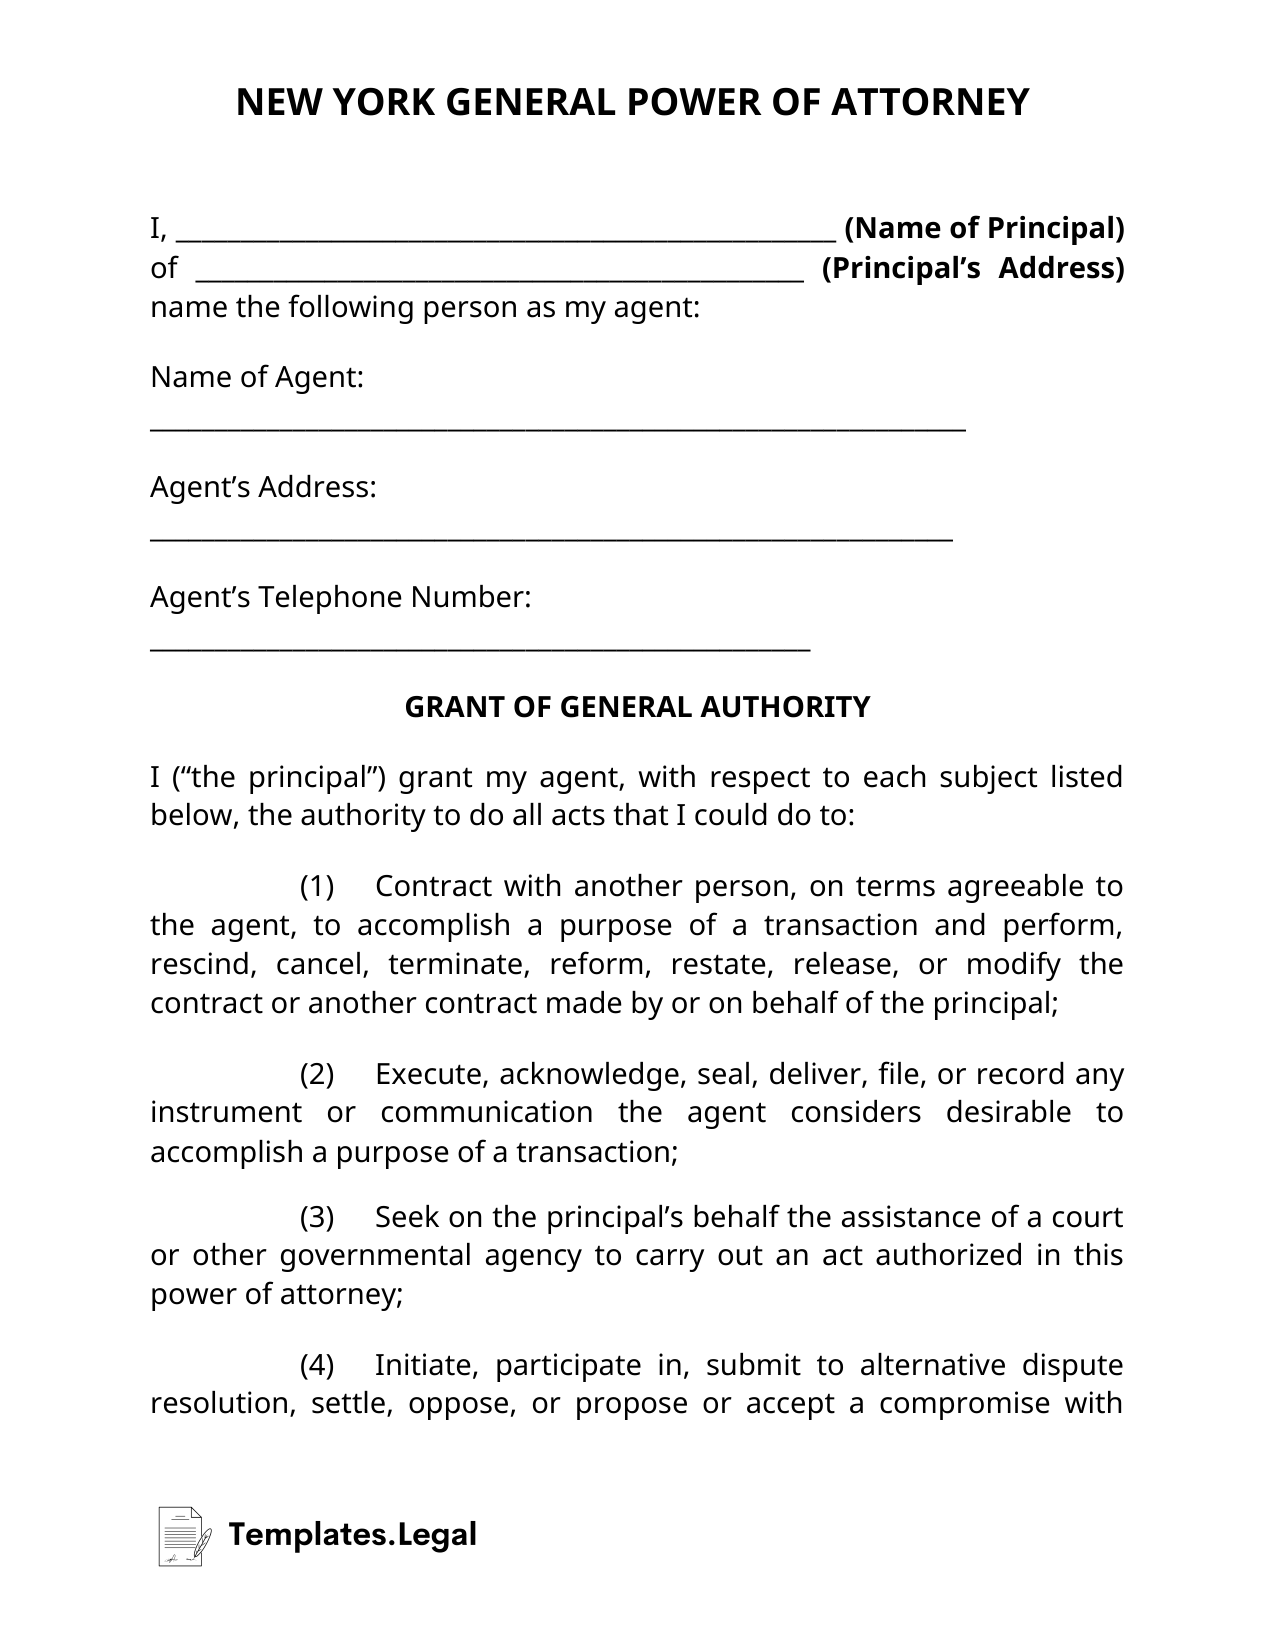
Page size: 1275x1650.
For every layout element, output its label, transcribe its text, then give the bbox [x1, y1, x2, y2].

text Agent’s Telephone Number: ___________________________________________________ [150, 577, 1125, 656]
list Initiate, participate in, submit to alternative dispute resolution, settle, oppose, or propose or accept a compromise with [150, 1344, 1125, 1422]
text NEW YORK GENERAL POWER OF ATTORNEY [150, 75, 1125, 126]
list Contract with another person, on terms agreeable to the agent, to accomplish a purpose of a transaction and perform, rescind, cancel, terminate, reform, restate, release, or modify the contract or another contract made by or on behalf of the principal; [150, 865, 1125, 1022]
text GRANT OF GENERAL AUTHORITY [150, 686, 1125, 726]
text I, ___________________________________________________ (Name of Principal) of _______________________________________________ (Principal’s Address) name the following person as my agent: [150, 207, 1125, 326]
list Execute, acknowledge, seal, deliver, file, or record any instrument or communication the agent considers desirable to accomplish a purpose of a transaction; [150, 1053, 1125, 1171]
list Seek on the principal’s behalf the assistance of a court or other governmental agency to carry out an act authorized in this power of attorney; [150, 1196, 1125, 1313]
text Name of Agent: _______________________________________________________________ [150, 356, 1125, 436]
text Agent’s Address: ______________________________________________________________ [150, 467, 1125, 546]
text I (“the principal”) grant my agent, with respect to each subject listed below, the authority to do all acts that I could do to: [150, 756, 1125, 834]
